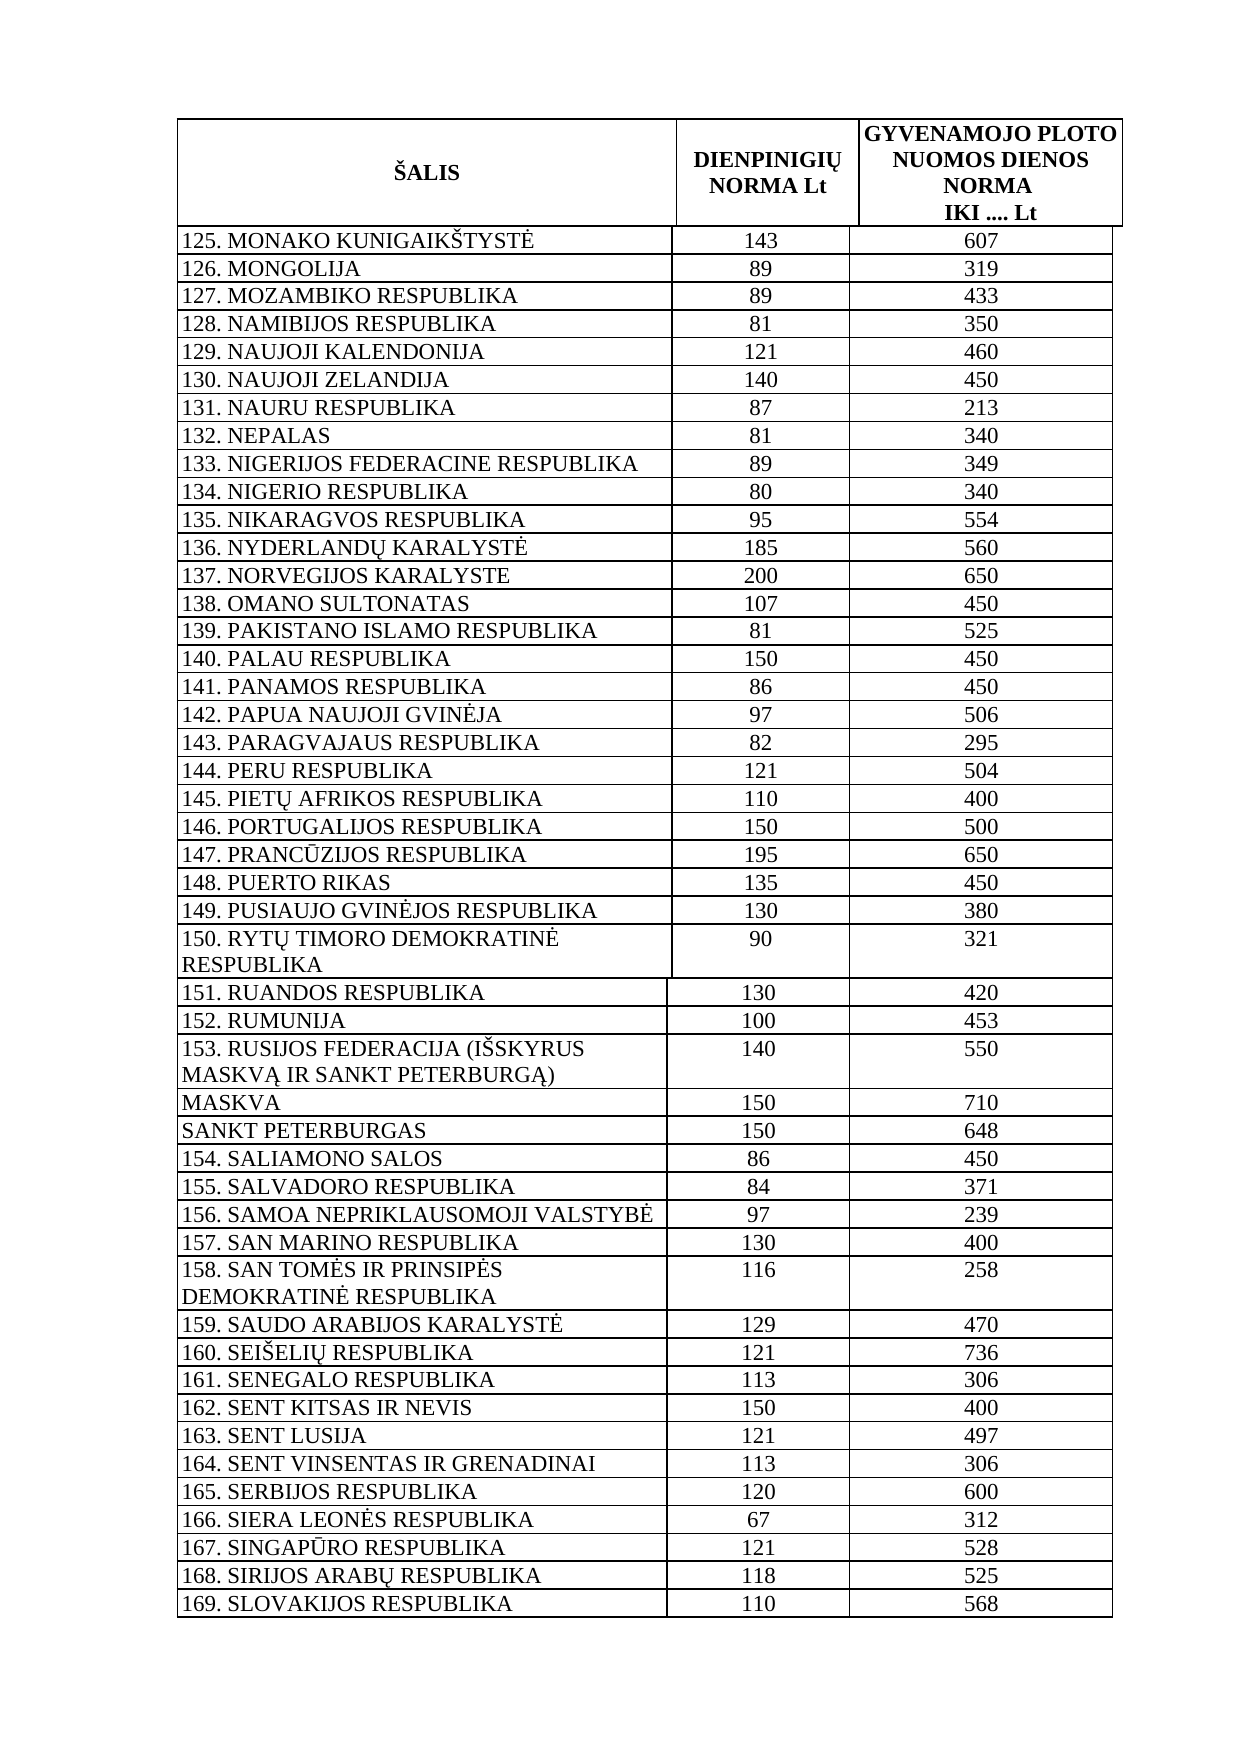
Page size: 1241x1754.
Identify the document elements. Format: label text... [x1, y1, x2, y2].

table_cell 130 [845, 979, 849, 1005]
table_cell 550 [850, 1035, 1112, 1087]
table_cell 400 [850, 1395, 854, 1421]
table_cell 497 [850, 1422, 854, 1449]
table_cell 460 [1108, 338, 1112, 365]
table_cell 450 [850, 646, 854, 672]
table_cell [1117, 1283, 1122, 1309]
table_cell 400 [850, 785, 854, 811]
table_cell [1113, 1061, 1117, 1087]
table_cell 90 [673, 925, 849, 977]
table_cell 450 [1108, 1145, 1112, 1171]
table_cell [1113, 951, 1117, 977]
table_cell 130 [845, 1229, 849, 1255]
table_cell 450 [850, 590, 854, 616]
table_cell 400 [1108, 1395, 1112, 1421]
table_cell 450 [1108, 590, 1112, 616]
table_cell 121 [845, 1339, 849, 1365]
table_cell 86 [845, 673, 849, 700]
table_cell 239 [850, 1201, 854, 1227]
table_cell 433 [1108, 283, 1112, 309]
table_cell 400 [1108, 785, 1112, 811]
table_cell 150 [845, 1395, 849, 1421]
table_cell 89 [845, 283, 849, 309]
table_cell 453 [1108, 1007, 1112, 1033]
table_cell 450 [850, 869, 854, 895]
table_cell 97 [845, 701, 849, 728]
table_cell 140 [845, 366, 849, 393]
table_cell 568 [850, 1590, 854, 1616]
table_cell 650 [1108, 562, 1112, 588]
table_cell 710 [1108, 1089, 1112, 1115]
table_cell 736 [850, 1339, 854, 1365]
table_cell 650 [1108, 841, 1112, 867]
table_cell 648 [1108, 1117, 1112, 1143]
table_cell 506 [1108, 701, 1112, 728]
table_cell 650 [850, 562, 854, 588]
table_cell 450 [1108, 673, 1112, 700]
table_cell 200 [845, 562, 849, 588]
table_cell 121 [845, 1422, 849, 1449]
table_cell 110 [845, 1590, 849, 1616]
table_cell 380 [1108, 897, 1112, 923]
table_header DIENPINIGIŲ NORMA Lt [677, 120, 858, 225]
table_cell 239 [1108, 1201, 1112, 1227]
table_cell 306 [850, 1367, 854, 1393]
table_cell 258 [850, 1257, 1112, 1309]
table_cell 140 [668, 1035, 849, 1087]
table_cell 118 [845, 1562, 849, 1588]
table_cell 319 [850, 255, 854, 281]
table_cell 568 [1108, 1590, 1112, 1616]
table_cell 504 [850, 757, 854, 783]
table_cell [1113, 1283, 1117, 1309]
table_cell 306 [1108, 1367, 1112, 1393]
table_cell 295 [850, 729, 854, 756]
table_cell 150 [845, 1089, 849, 1115]
table_cell 319 [1108, 255, 1112, 281]
table_cell 400 [850, 1229, 854, 1255]
table_cell 213 [1108, 394, 1112, 421]
table_cell 67 [845, 1506, 849, 1532]
table_cell 143 [845, 227, 849, 253]
table_cell 648 [850, 1117, 854, 1143]
table_cell 470 [1108, 1311, 1112, 1337]
table_cell 195 [845, 841, 849, 867]
table_cell 450 [1108, 869, 1112, 895]
table_cell 82 [845, 729, 849, 756]
table_cell 113 [845, 1450, 849, 1477]
table_cell 81 [845, 422, 849, 448]
table_cell 81 [845, 311, 849, 337]
table_cell 525 [850, 1562, 854, 1588]
table_cell 420 [1108, 979, 1112, 1005]
table_cell 121 [845, 338, 849, 365]
table_cell 450 [850, 366, 854, 393]
table_cell 453 [850, 1007, 854, 1033]
table_cell 506 [850, 701, 854, 728]
table_cell [1117, 1061, 1122, 1087]
table_cell 185 [845, 534, 849, 560]
table_cell 150 [845, 646, 849, 672]
table_cell 560 [1108, 534, 1112, 560]
table_cell 371 [850, 1173, 854, 1199]
table_cell 600 [850, 1478, 854, 1504]
table_cell 135 [845, 869, 849, 895]
table_cell 470 [850, 1311, 854, 1337]
table_cell 525 [1108, 1562, 1112, 1588]
table_cell 497 [1108, 1422, 1112, 1449]
table_cell 528 [850, 1534, 854, 1560]
table_cell 528 [1108, 1534, 1112, 1560]
table_cell 554 [850, 506, 854, 532]
table_cell 295 [1108, 729, 1112, 756]
table_cell 350 [1108, 311, 1112, 337]
table_cell 433 [850, 283, 854, 309]
table_cell 340 [850, 422, 854, 448]
table_cell 450 [1108, 646, 1112, 672]
table_cell 81 [845, 618, 849, 644]
table_cell 107 [845, 590, 849, 616]
table_cell 321 [850, 925, 1112, 977]
table_cell 312 [1108, 1506, 1112, 1532]
table_cell 525 [850, 618, 854, 644]
table_cell 736 [1108, 1339, 1112, 1365]
table_cell 340 [1108, 478, 1112, 504]
table_cell 120 [845, 1478, 849, 1504]
table_cell 150 [845, 813, 849, 839]
table_cell 121 [845, 757, 849, 783]
table_cell 312 [850, 1506, 854, 1532]
table_cell 607 [1108, 227, 1112, 253]
table_cell 504 [1108, 757, 1112, 783]
table_cell 150 [845, 1117, 849, 1143]
table_cell 89 [845, 450, 849, 476]
table_cell 420 [850, 979, 854, 1005]
table_cell 116 [668, 1257, 849, 1309]
table_cell 371 [1108, 1173, 1112, 1199]
table_cell 100 [845, 1007, 849, 1033]
table_cell 129 [845, 1311, 849, 1337]
table_cell 89 [845, 255, 849, 281]
table_cell 460 [850, 338, 854, 365]
table_cell 380 [850, 897, 854, 923]
table_cell 349 [1108, 450, 1112, 476]
table_cell [1117, 951, 1122, 977]
table_cell 340 [1108, 422, 1112, 448]
table_cell 560 [850, 534, 854, 560]
table_cell 110 [845, 785, 849, 811]
table_cell 500 [1108, 813, 1112, 839]
table_cell 97 [845, 1201, 849, 1227]
table_cell 650 [850, 841, 854, 867]
table_header ŠALIS [178, 120, 676, 225]
table_cell 113 [845, 1367, 849, 1393]
table_cell 130 [845, 897, 849, 923]
table_cell 84 [845, 1173, 849, 1199]
table_cell 213 [850, 394, 854, 421]
table_cell 450 [850, 673, 854, 700]
table_cell 350 [850, 311, 854, 337]
table_cell 86 [845, 1145, 849, 1171]
table_cell 306 [1108, 1450, 1112, 1477]
table_cell 525 [1108, 618, 1112, 644]
table_cell 500 [850, 813, 854, 839]
table_cell 400 [1108, 1229, 1112, 1255]
table_cell 121 [845, 1534, 849, 1560]
table_cell 450 [850, 1145, 854, 1171]
table_cell 340 [850, 478, 854, 504]
table_cell 80 [845, 478, 849, 504]
table_cell 450 [1108, 366, 1112, 393]
table_cell 87 [845, 394, 849, 421]
table_cell 554 [1108, 506, 1112, 532]
table_cell 95 [845, 506, 849, 532]
table_cell 607 [850, 227, 854, 253]
table_cell 600 [1108, 1478, 1112, 1504]
table_cell 349 [850, 450, 854, 476]
table_cell 306 [850, 1450, 854, 1477]
table_cell 710 [850, 1089, 854, 1115]
